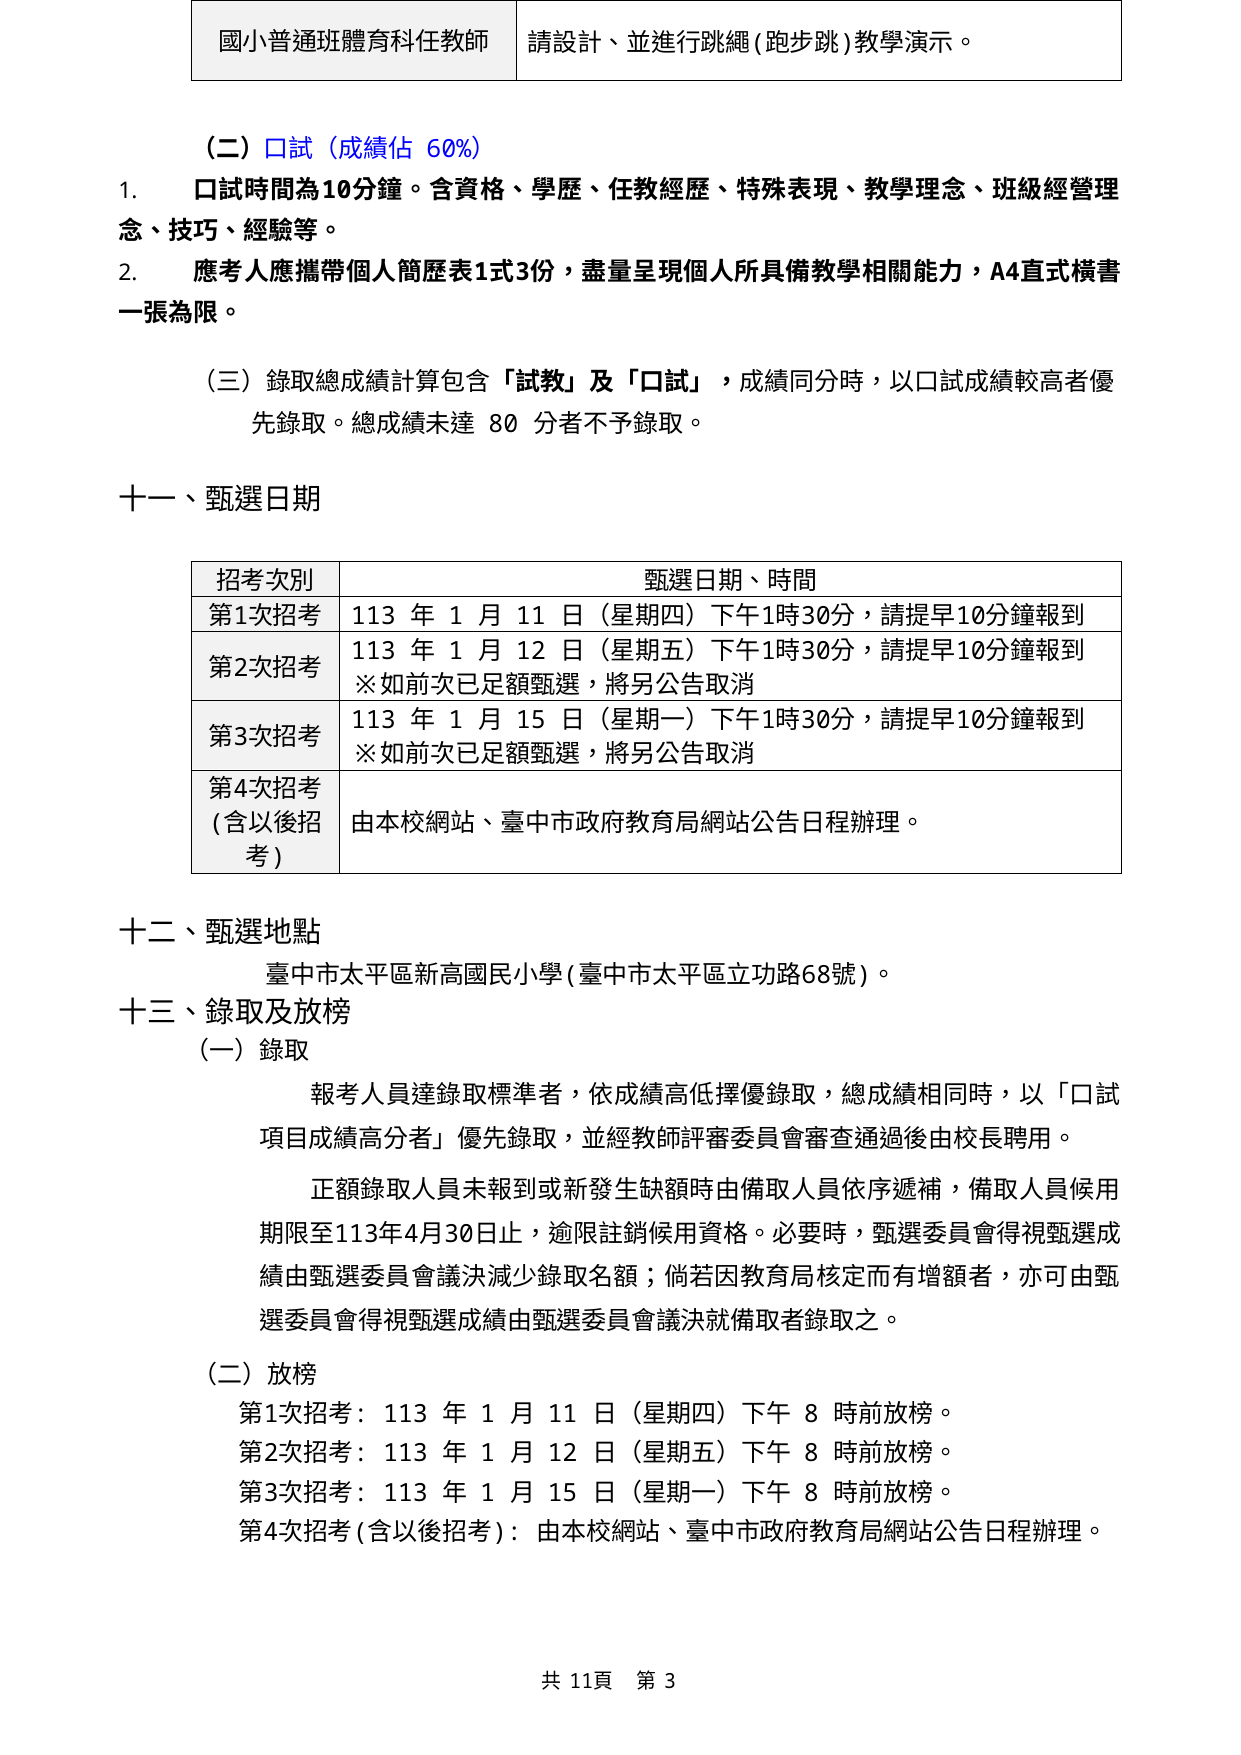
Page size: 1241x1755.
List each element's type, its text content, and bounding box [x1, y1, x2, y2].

table_header 甄選日期、時間 [340, 562, 1121, 596]
subtitle （三）錄取總成績計算包含「試教」及「口試」，成績同分時，以口試成績較高者優先錄取。總成績未達 80 分者不予錄取。 [192, 357, 1122, 441]
text 正額錄取人員未報到或新發生缺額時由備取人員依序遞補，備取人員候用期限至113年4月30日止，逾限註銷候用資格。必要時，甄選委員會得視甄選成績由甄選委員會議決減少錄取名額；倘若因教育局核定而有增額者，亦可由甄選委員會得視甄選成績由甄選委員會議決就備取者錄取之。 [259, 1170, 1121, 1336]
table_cell 第4次招考(含以後招考) [192, 771, 339, 873]
table_cell 第2次招考 [192, 632, 339, 700]
table_header 招考次別 [192, 562, 339, 596]
text （一）錄取 [184, 1034, 1122, 1066]
table_cell 由本校網站、臺中市政府教育局網站公告日程辦理。 [340, 771, 1121, 873]
table_cell 請設計、並進行跳繩(跑步跳)教學演示。 [517, 1, 1121, 80]
text 第2次招考: 113 年 1 月 12 日（星期五）下午 8 時前放榜。 [184, 1430, 1122, 1470]
list 應考人應攜帶個人簡歷表1式3份，盡量呈現個人所具備教學相關能力，A4直式橫書，一張為限。 [118, 248, 1122, 329]
text 第1次招考: 113 年 1 月 11 日（星期四）下午 8 時前放榜。 [184, 1391, 1122, 1430]
table_cell 113 年 1 月 12 日（星期五）下午1時30分，請提早10分鐘報到 ※如前次已足額甄選，將另公告取消 [340, 632, 1121, 700]
table_cell 第1次招考 [192, 597, 339, 631]
text 報考人員達錄取標準者，依成績高低擇優錄取，總成績相同時，以「口試項目成績高分者」優先錄取，並經教師評審委員會審查通過後由校長聘用。 [259, 1074, 1121, 1154]
text 第4次招考(含以後招考): 由本校網站、臺中市政府教育局網站公告日程辦理。 [184, 1509, 1122, 1548]
table_cell 國小普通班體育科任教師 [192, 1, 516, 80]
table_cell 113 年 1 月 15 日（星期一）下午1時30分，請提早10分鐘報到 ※如前次已足額甄選，將另公告取消 [340, 701, 1121, 769]
text 臺中市太平區新高國民小學(臺中市太平區立功路68號)。 [192, 950, 1122, 992]
list 口試時間為10分鐘。含資格、學歷、任教經歷、特殊表現、教學理念、班級經營理念、技巧、經驗等。 [118, 166, 1122, 248]
table_cell 第3次招考 [192, 701, 339, 769]
text 第3次招考: 113 年 1 月 15 日（星期一）下午 8 時前放榜。 [184, 1470, 1122, 1509]
text （二）放榜 [192, 1355, 1122, 1391]
text 十二、甄選地點 [118, 912, 1122, 950]
subtitle （二）口試（成績佔 60%） [192, 124, 1122, 166]
text 十三、錄取及放榜 [118, 992, 555, 1030]
text 十一、甄選日期 [118, 479, 1122, 517]
table_cell 113 年 1 月 11 日（星期四）下午1時30分，請提早10分鐘報到 [340, 597, 1121, 631]
